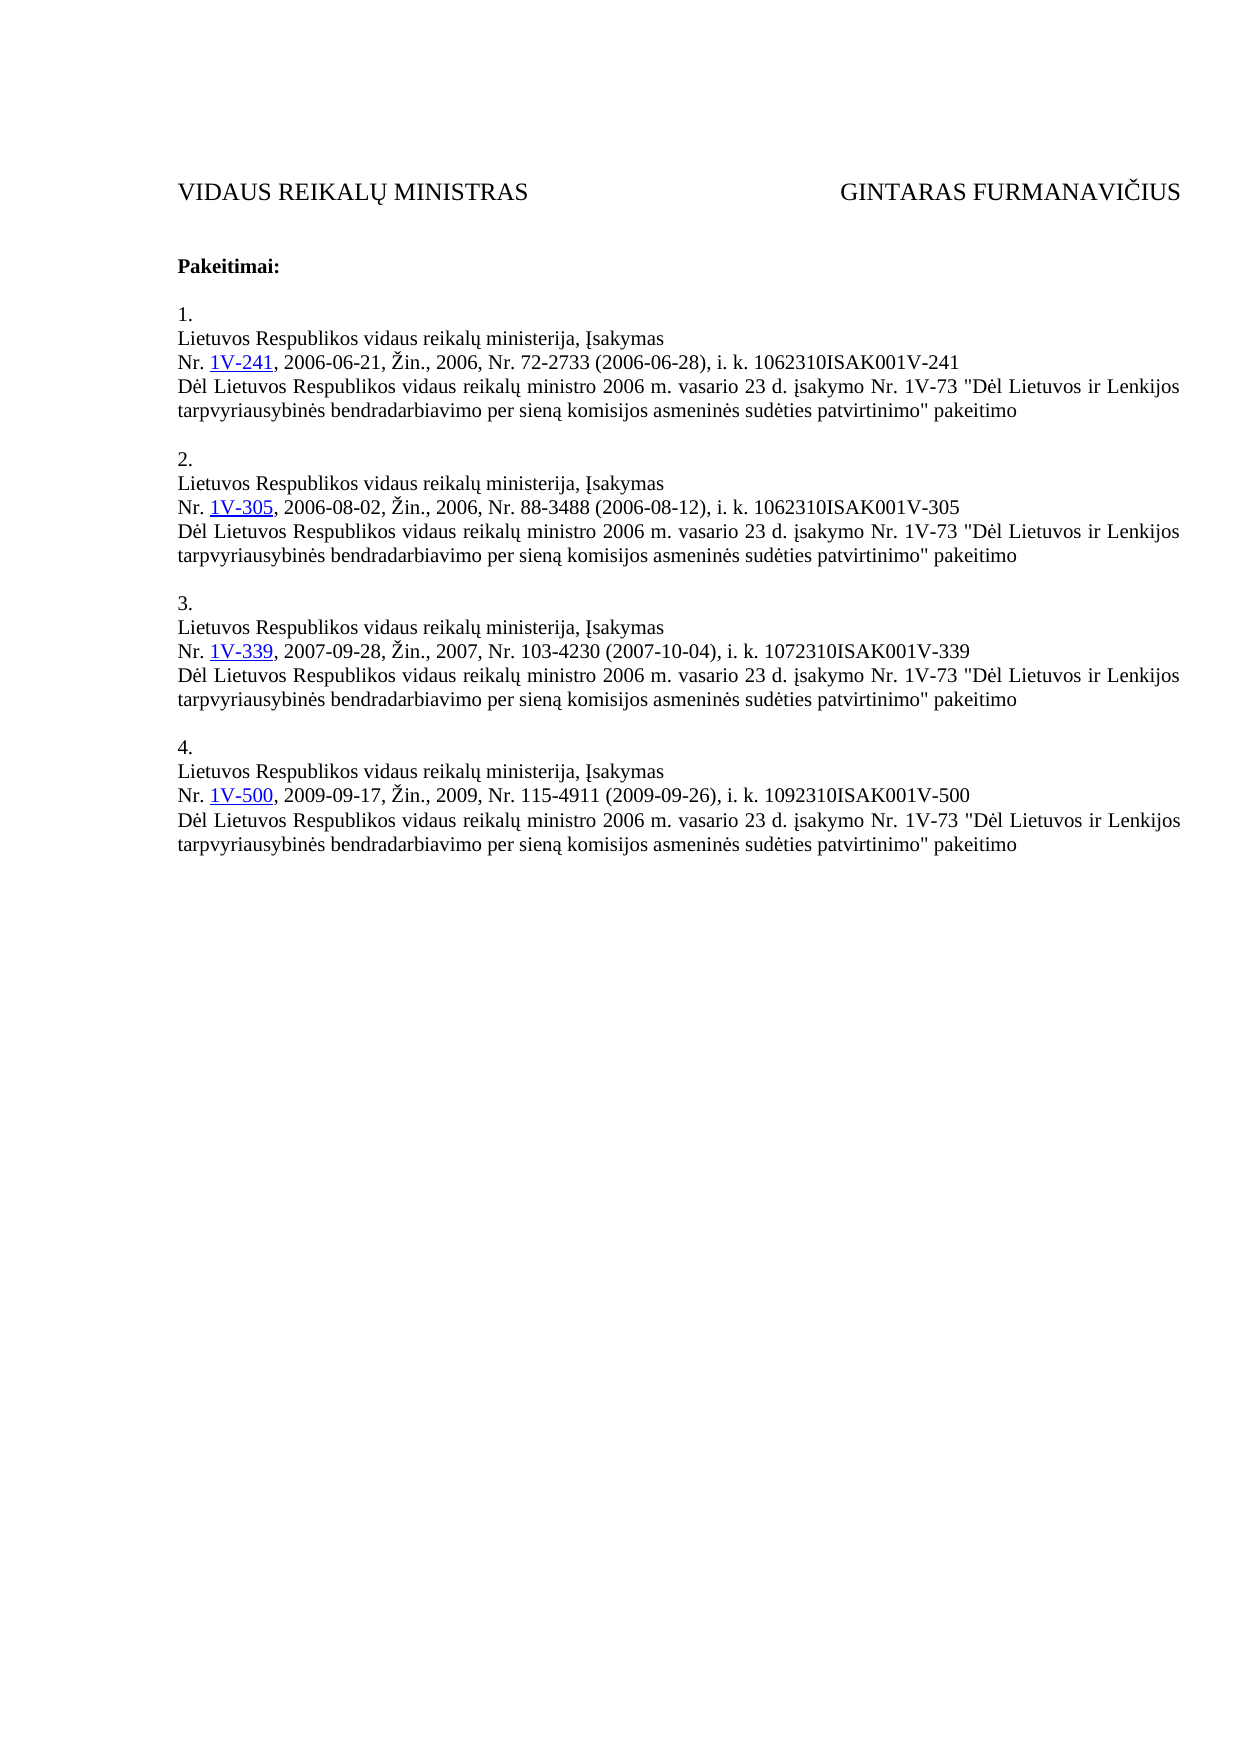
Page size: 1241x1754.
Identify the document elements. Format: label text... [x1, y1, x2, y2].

text Dėl Lietuvos Respublikos vidaus reikalų ministro 2006 m. vasario 23 d. įsakymo Nr. 1V-73 "Dėl Lietuvos ir Lenkijos tarpvyriausybinės bendradarbiavimo per sieną komisijos asmeninės sudėties patvirtinimo" pakeitimo [177, 663, 1181, 711]
text Pakeitimai: [177, 254, 1181, 278]
text Nr. 1V-305, 2006-08-02, Žin., 2006, Nr. 88-3488 (2006-08-12), i. k. 1062310ISAK001V-305 [177, 495, 1181, 519]
text Dėl Lietuvos Respublikos vidaus reikalų ministro 2006 m. vasario 23 d. įsakymo Nr. 1V-73 "Dėl Lietuvos ir Lenkijos tarpvyriausybinės bendradarbiavimo per sieną komisijos asmeninės sudėties patvirtinimo" pakeitimo [177, 374, 1181, 422]
text Dėl Lietuvos Respublikos vidaus reikalų ministro 2006 m. vasario 23 d. įsakymo Nr. 1V-73 "Dėl Lietuvos ir Lenkijos tarpvyriausybinės bendradarbiavimo per sieną komisijos asmeninės sudėties patvirtinimo" pakeitimo [177, 519, 1181, 567]
text 2. [177, 447, 1181, 471]
text 1. [177, 302, 1181, 326]
text Dėl Lietuvos Respublikos vidaus reikalų ministro 2006 m. vasario 23 d. įsakymo Nr. 1V-73 "Dėl Lietuvos ir Lenkijos tarpvyriausybinės bendradarbiavimo per sieną komisijos asmeninės sudėties patvirtinimo" pakeitimo [177, 807, 1181, 856]
text Lietuvos Respublikos vidaus reikalų ministerija, Įsakymas [177, 615, 1181, 639]
text Lietuvos Respublikos vidaus reikalų ministerija, Įsakymas [177, 326, 1181, 350]
text 4. [177, 735, 1181, 759]
text Nr. 1V-339, 2007-09-28, Žin., 2007, Nr. 103-4230 (2007-10-04), i. k. 1072310ISAK001V-339 [177, 639, 1181, 663]
text Lietuvos Respublikos vidaus reikalų ministerija, Įsakymas [177, 759, 1181, 783]
text VIDAUS REIKALŲ MINISTRAS GINTARAS FURMANAVIČIUS [177, 177, 1181, 206]
text Nr. 1V-241, 2006-06-21, Žin., 2006, Nr. 72-2733 (2006-06-28), i. k. 1062310ISAK001V-241 [177, 350, 1181, 374]
text Nr. 1V-500, 2009-09-17, Žin., 2009, Nr. 115-4911 (2009-09-26), i. k. 1092310ISAK001V-500 [177, 783, 1181, 807]
text 3. [177, 591, 1181, 615]
text Lietuvos Respublikos vidaus reikalų ministerija, Įsakymas [177, 471, 1181, 495]
